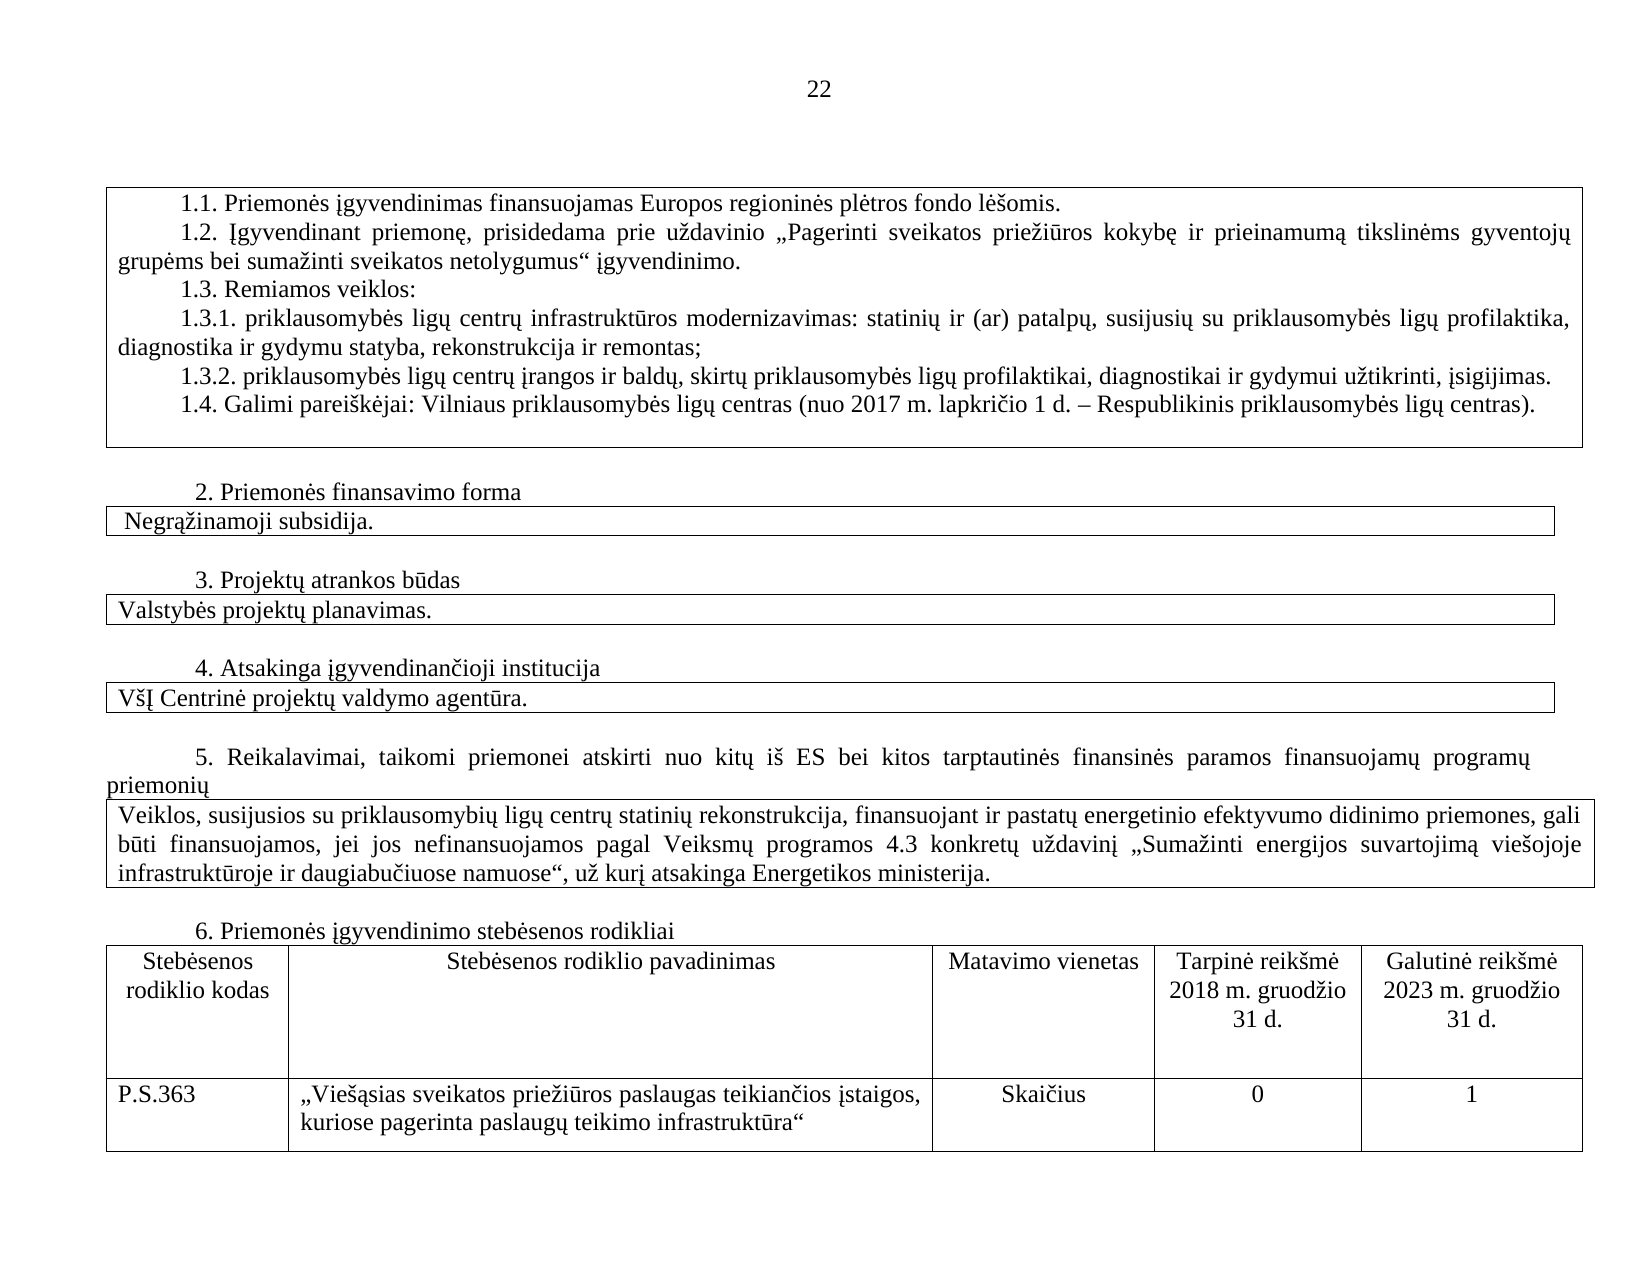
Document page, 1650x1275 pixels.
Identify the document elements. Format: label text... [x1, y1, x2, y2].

table_cell „Viešąsias sveikatos priežiūros paslaugas teikiančios įstaigos, kuriose pagerinta paslaugų teikimo infrastruktūra“ [289, 1079, 932, 1151]
table_header Veiklos, susijusios su priklausomybių ligų centrų statinių rekonstrukcija, finansuojant ir pastatų energetinio efektyvumo didinimo priemones, gali būti finansuojamos, jei jos nefinansuojamos pagal Veiksmų programos 4.3 konkretų uždavinį „Sumažinti energijos suvartojimą viešojoje infrastruktūroje ir daugiabučiuose namuose“, už kurį atsakinga Energetikos ministerija. [107, 800, 1594, 887]
table_header Galutinė reikšmė 2023 m. gruodžio 31 d. [1362, 946, 1582, 1078]
table_header VšĮ Centrinė projektų valdymo agentūra. [107, 683, 1554, 712]
table_cell 0 [1155, 1079, 1361, 1151]
text 6. Priemonės įgyvendinimo stebėsenos rodikliai [106, 916, 1532, 945]
table_cell Skaičius [933, 1079, 1154, 1151]
table_header Valstybės projektų planavimas. [107, 595, 1554, 624]
table_cell P.S.363 [107, 1079, 288, 1151]
table_header Negrąžinamoji subsidija. [107, 507, 1554, 535]
table_header Matavimo vienetas [933, 946, 1154, 1078]
text 4. Atsakinga įgyvendinančioji institucija [106, 653, 1532, 682]
text 5. Reikalavimai, taikomi priemonei atskirti nuo kitų iš ES bei kitos tarptautinės finansinės paramos finansuojamų programų priemonių [106, 742, 1532, 799]
text 3. Projektų atrankos būdas [106, 565, 1532, 594]
table_header 1.1. Priemonės įgyvendinimas finansuojamas Europos regioninės plėtros fondo lėšomis. 1.2. Įgyvendinant priemonę, prisidedama prie uždavinio „Pagerinti sveikatos priežiūros kokybę ir prieinamumą tikslinėms gyventojų grupėms bei sumažinti sveikatos netolygumus“ įgyvendinimo. 1.3. Remiamos veiklos: 1.3.1. priklausomybės ligų centrų infrastruktūros modernizavimas: statinių ir (ar) patalpų, susijusių su priklausomybės ligų profilaktika, diagnostika ir gydymu statyba, rekonstrukcija ir remontas; 1.3.2. priklausomybės ligų centrų įrangos ir baldų, skirtų priklausomybės ligų profilaktikai, diagnostikai ir gydymui užtikrinti, įsigijimas. 1.4. Galimi pareiškėjai: Vilniaus priklausomybės ligų centras (nuo 2017 m. lapkričio 1 d. – Respublikinis priklausomybės ligų centras). [107, 188, 1582, 447]
text 2. Priemonės finansavimo forma [106, 477, 1532, 506]
table_header Stebėsenos rodiklio kodas [107, 946, 288, 1078]
table_cell 1 [1362, 1079, 1582, 1151]
table_header Stebėsenos rodiklio pavadinimas [289, 946, 932, 1078]
table_header Tarpinė reikšmė 2018 m. gruodžio 31 d. [1155, 946, 1361, 1078]
